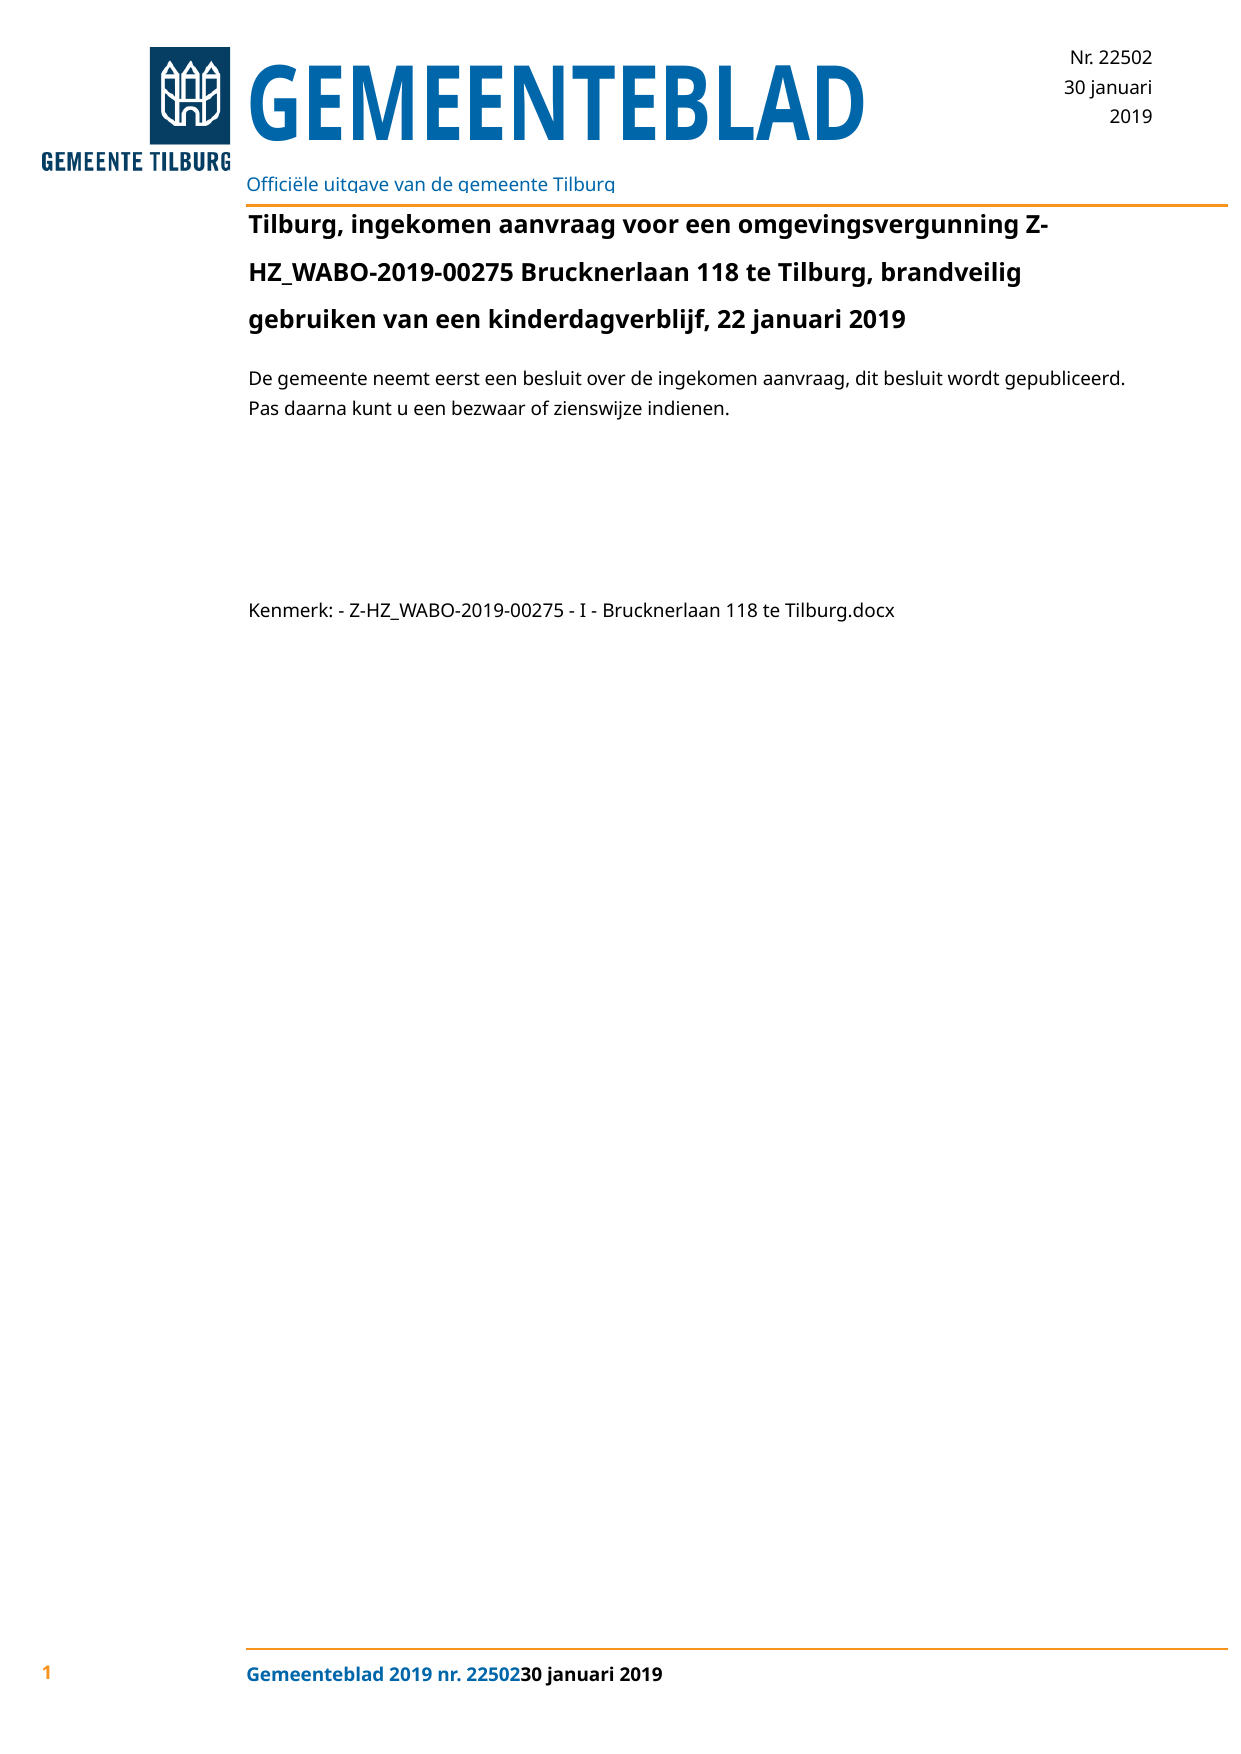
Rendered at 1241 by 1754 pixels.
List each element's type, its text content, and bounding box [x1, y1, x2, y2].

picture [41, 47, 231, 172]
text Kenmerk: - Z-HZ_WABO-2019-00275 - I - Brucknerlaan 118 te Tilburg.docx [248, 597, 1152, 622]
text Tilburg, ingekomen aanvraag voor een omgevingsvergunning Z-HZ_WABO-2019-00275 Brucknerlaan 118 te Tilburg, brandveilig gebruiken van een kinderdagverblijf, 22 januari 2019 [248, 207, 1152, 336]
text De gemeente neemt eerst een besluit over de ingekomen aanvraag, dit besluit wordt gepubliceerd. Pas daarna kunt u een bezwaar of zienswijze indienen. [248, 366, 1152, 421]
